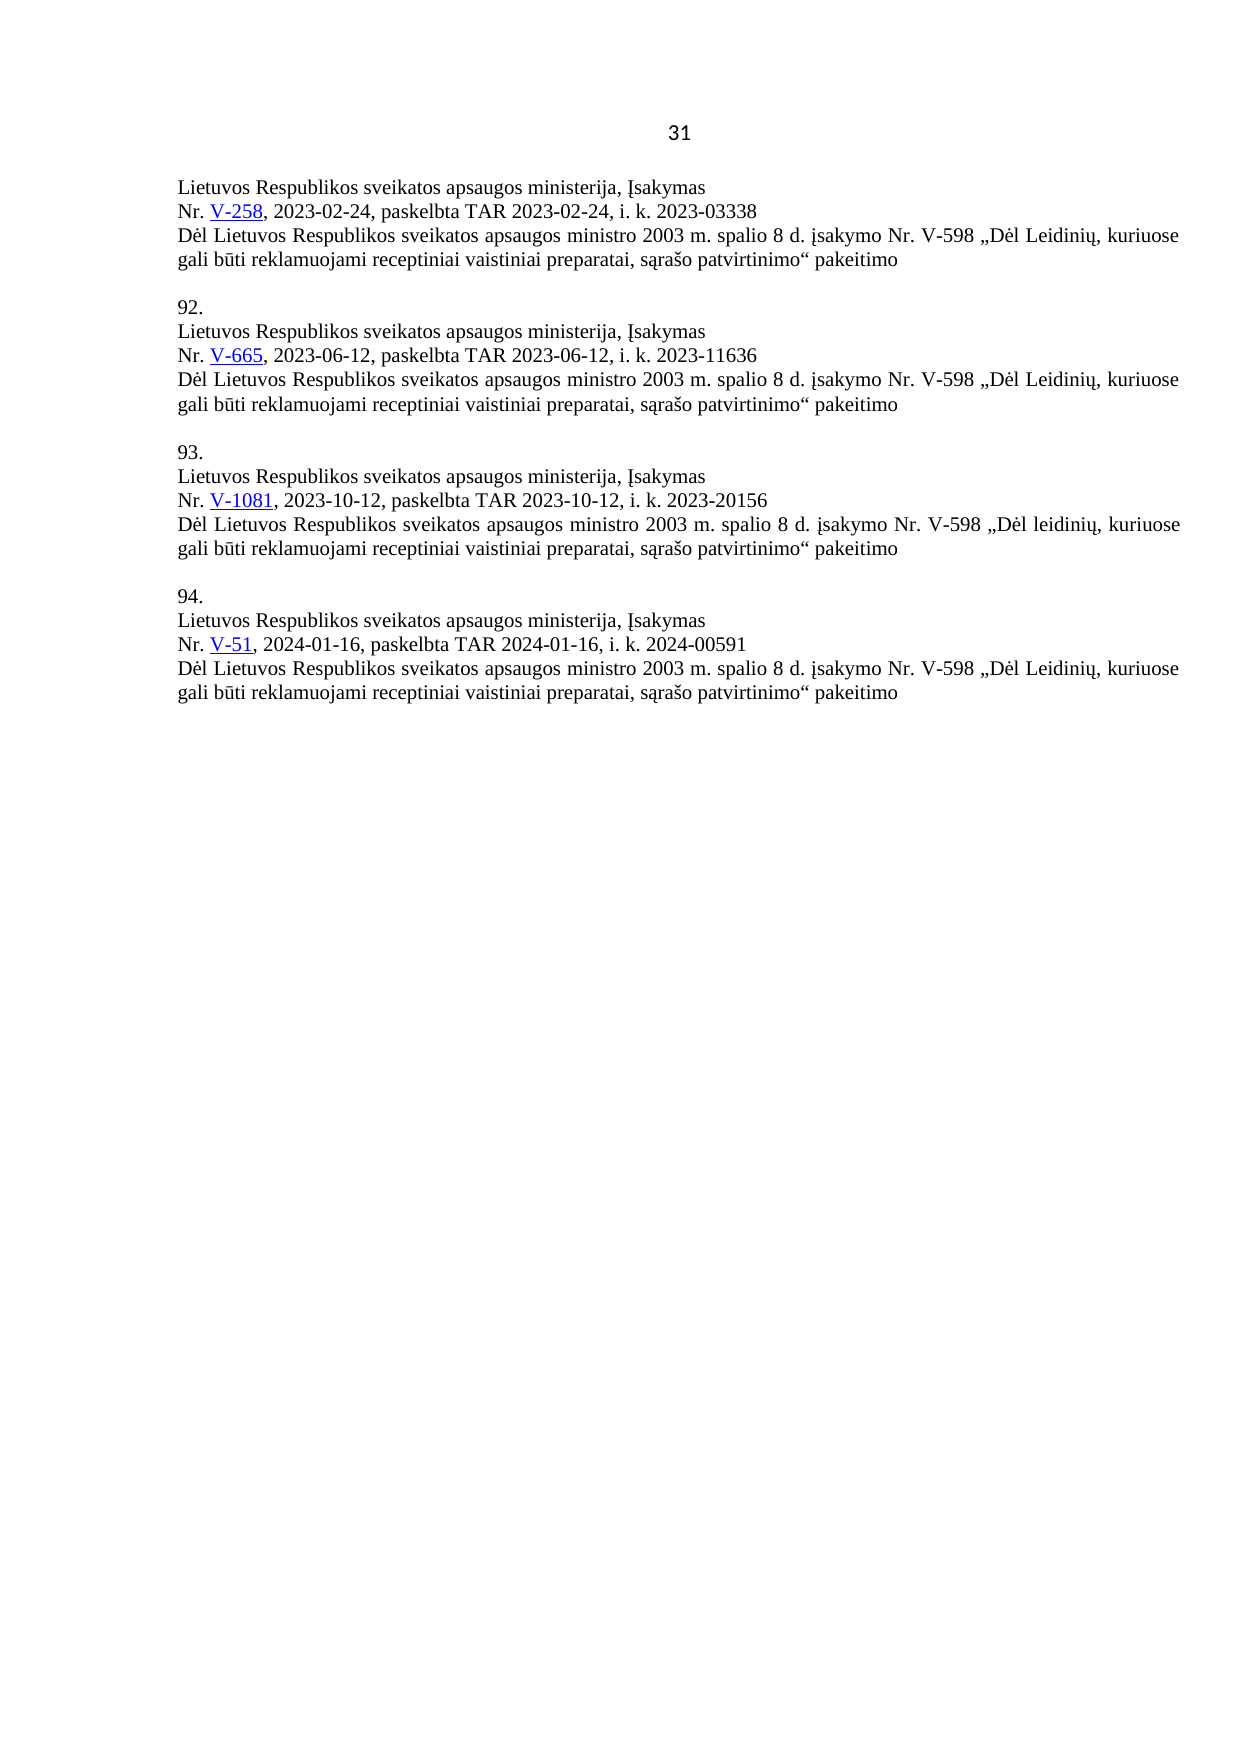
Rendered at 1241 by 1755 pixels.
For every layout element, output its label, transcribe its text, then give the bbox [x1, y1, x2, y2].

text Lietuvos Respublikos sveikatos apsaugos ministerija, Įsakymas [177, 175, 1181, 199]
text 92. [177, 295, 1181, 319]
text Dėl Lietuvos Respublikos sveikatos apsaugos ministro 2003 m. spalio 8 d. įsakymo Nr. V-598 „Dėl Leidinių, kuriuose gali būti reklamuojami receptiniai vaistiniai preparatai, sąrašo patvirtinimo“ pakeitimo [177, 656, 1181, 704]
text 94. [177, 584, 1181, 608]
text Nr. V-51, 2024-01-16, paskelbta TAR 2024-01-16, i. k. 2024-00591 [177, 632, 1181, 656]
text Lietuvos Respublikos sveikatos apsaugos ministerija, Įsakymas [177, 608, 1181, 632]
text 93. [177, 439, 1181, 464]
text Dėl Lietuvos Respublikos sveikatos apsaugos ministro 2003 m. spalio 8 d. įsakymo Nr. V-598 „Dėl Leidinių, kuriuose gali būti reklamuojami receptiniai vaistiniai preparatai, sąrašo patvirtinimo“ pakeitimo [177, 367, 1181, 416]
text Lietuvos Respublikos sveikatos apsaugos ministerija, Įsakymas [177, 319, 1181, 343]
text Nr. V-258, 2023-02-24, paskelbta TAR 2023-02-24, i. k. 2023-03338 [177, 199, 1181, 223]
text Dėl Lietuvos Respublikos sveikatos apsaugos ministro 2003 m. spalio 8 d. įsakymo Nr. V-598 „Dėl Leidinių, kuriuose gali būti reklamuojami receptiniai vaistiniai preparatai, sąrašo patvirtinimo“ pakeitimo [177, 223, 1181, 271]
text Dėl Lietuvos Respublikos sveikatos apsaugos ministro 2003 m. spalio 8 d. įsakymo Nr. V-598 „Dėl leidinių, kuriuose gali būti reklamuojami receptiniai vaistiniai preparatai, sąrašo patvirtinimo“ pakeitimo [177, 512, 1181, 560]
text Lietuvos Respublikos sveikatos apsaugos ministerija, Įsakymas [177, 464, 1181, 488]
text Nr. V-665, 2023-06-12, paskelbta TAR 2023-06-12, i. k. 2023-11636 [177, 343, 1181, 367]
text Nr. V-1081, 2023-10-12, paskelbta TAR 2023-10-12, i. k. 2023-20156 [177, 488, 1181, 512]
